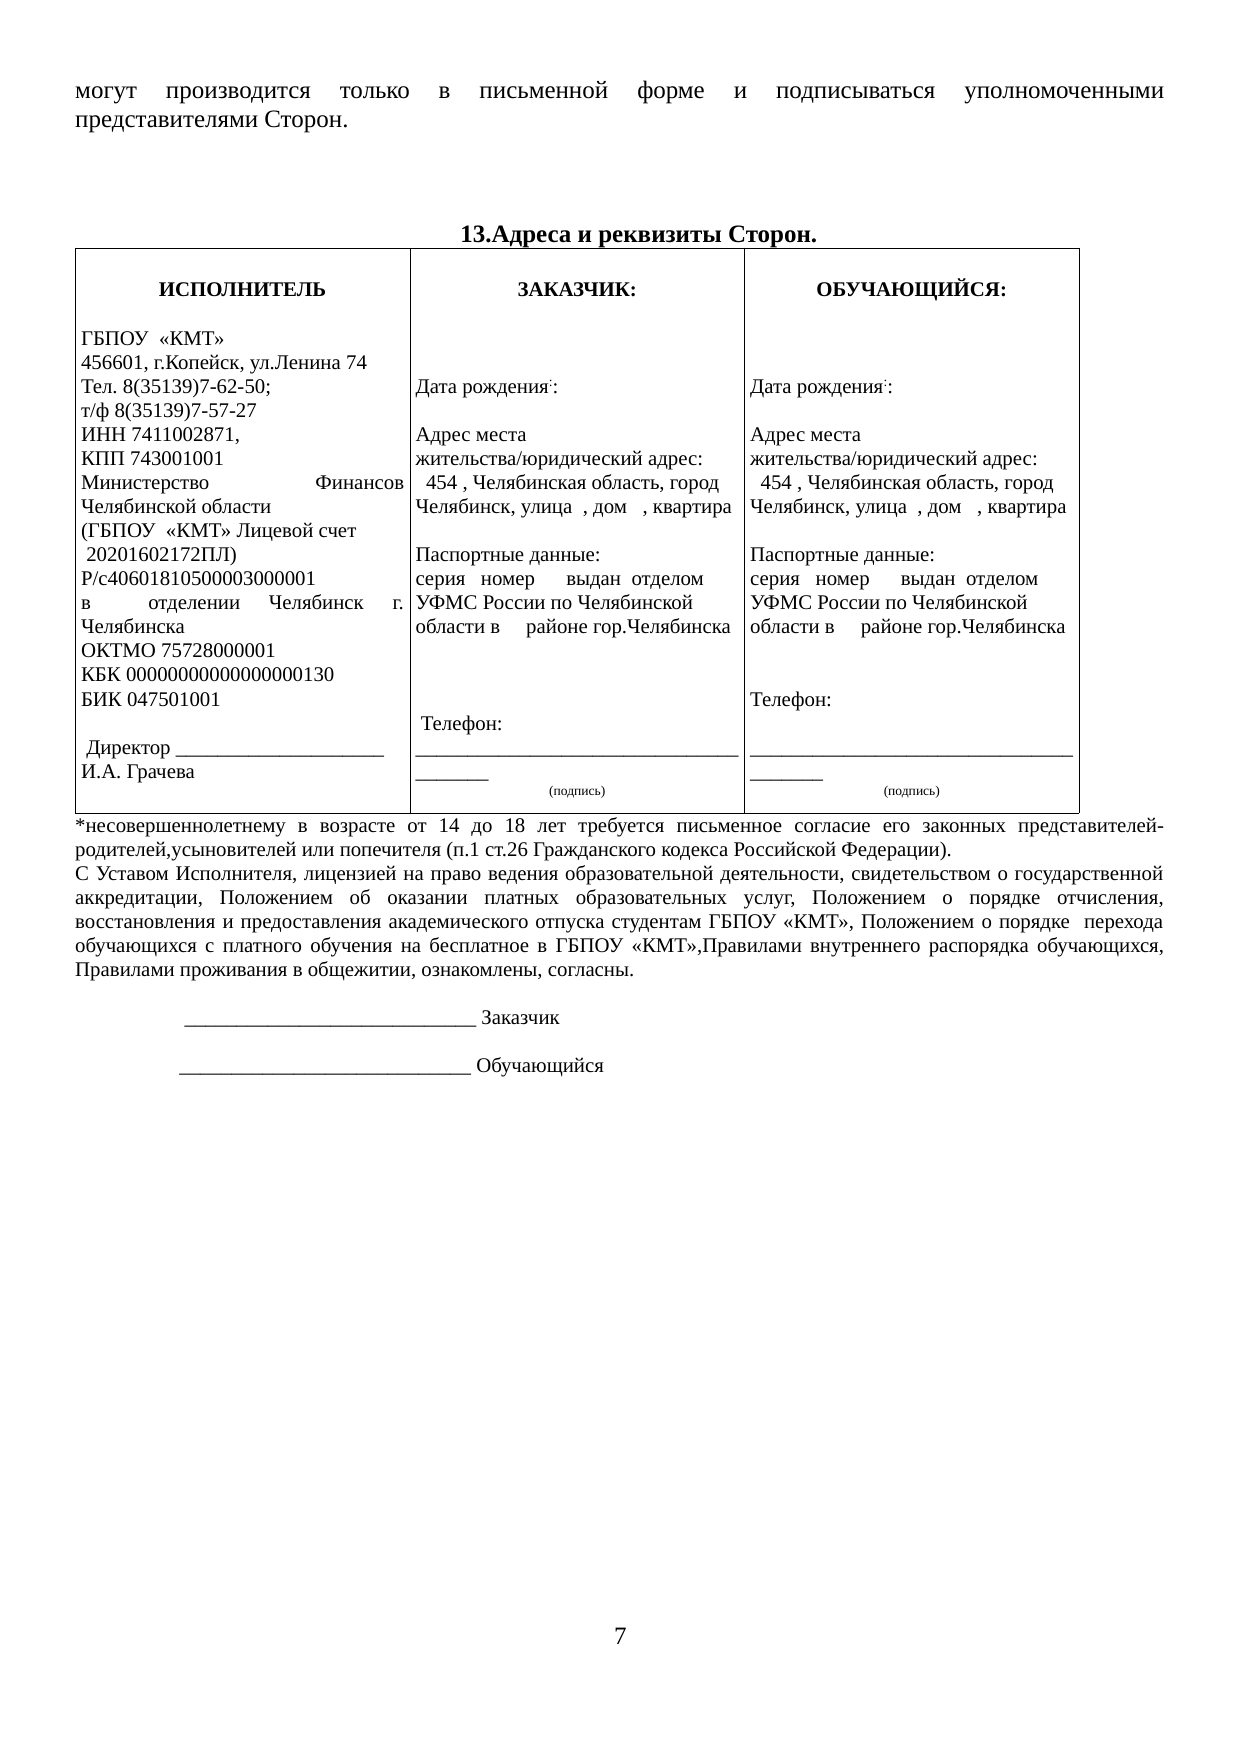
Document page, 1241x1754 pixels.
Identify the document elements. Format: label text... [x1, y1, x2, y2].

text *несовершеннолетнему в возрасте от 14 до 18 лет требуется письменное согласие его законных представителей- родителей,усыновителей или попечителя (п.1 ст.26 Гражданского кодекса Российской Федерации). [75, 813, 1165, 861]
table_header ИСПОЛНИТЕЛЬ ГБПОУ «КМТ» 456601, г.Копейск, ул.Ленина 74 Тел. 8(35139)7-62-50; т/ф 8(35139)7-57-27 ИНН 7411002871, КПП 743001001 Министерство Финансов Челябинской области (ГБПОУ «КМТ» Лицевой счет 20201602172ПЛ) Р/с40601810500003000001 в отделении Челябинск г. Челябинска ОКТМО 75728000001 КБК 00000000000000000130 БИК 047501001 Директор ____________________ И.А. Грачева [76, 249, 410, 812]
text ____________________________ Обучающийся [75, 1053, 1165, 1077]
text 13.Адреса и реквизиты Сторон. [112, 219, 1165, 247]
text С Уставом Исполнителя, лицензией на право ведения образовательной деятельности, свидетельством о государственной аккредитации, Положением об оказании платных образовательных услуг, Положением о порядке отчисления, восстановления и предоставления академического отпуска студентам ГБПОУ «КМТ», Положением о порядке перехода обучающихся с платного обучения на бесплатное в ГБПОУ «КМТ»,Правилами внутреннего распорядка обучающихся, Правилами проживания в общежитии, ознакомлены, согласны. [75, 861, 1165, 981]
table_header ЗАКАЗЧИК: Дата рождения:: Адрес места жительства/юридический адрес: 454 , Челябинская область, город Челябинск, улица , дом , квартира Паспортные данные: серия номер выдан отделом УФМС России по Челябинской области в районе гор.Челябинска Телефон: ______________________________________ (подпись) [411, 249, 744, 812]
text могут производится только в письменной форме и подписываться уполномоченными представителями Сторон. [75, 75, 1165, 132]
text ____________________________ Заказчик [75, 1005, 1165, 1029]
table_header ОБУЧАЮЩИЙСЯ: Дата рождения:: Адрес места жительства/юридический адрес: 454 , Челябинская область, город Челябинск, улица , дом , квартира Паспортные данные: серия номер выдан отделом УФМС России по Челябинской области в районе гор.Челябинска Телефон: ______________________________________ (подпись) [745, 249, 1079, 812]
